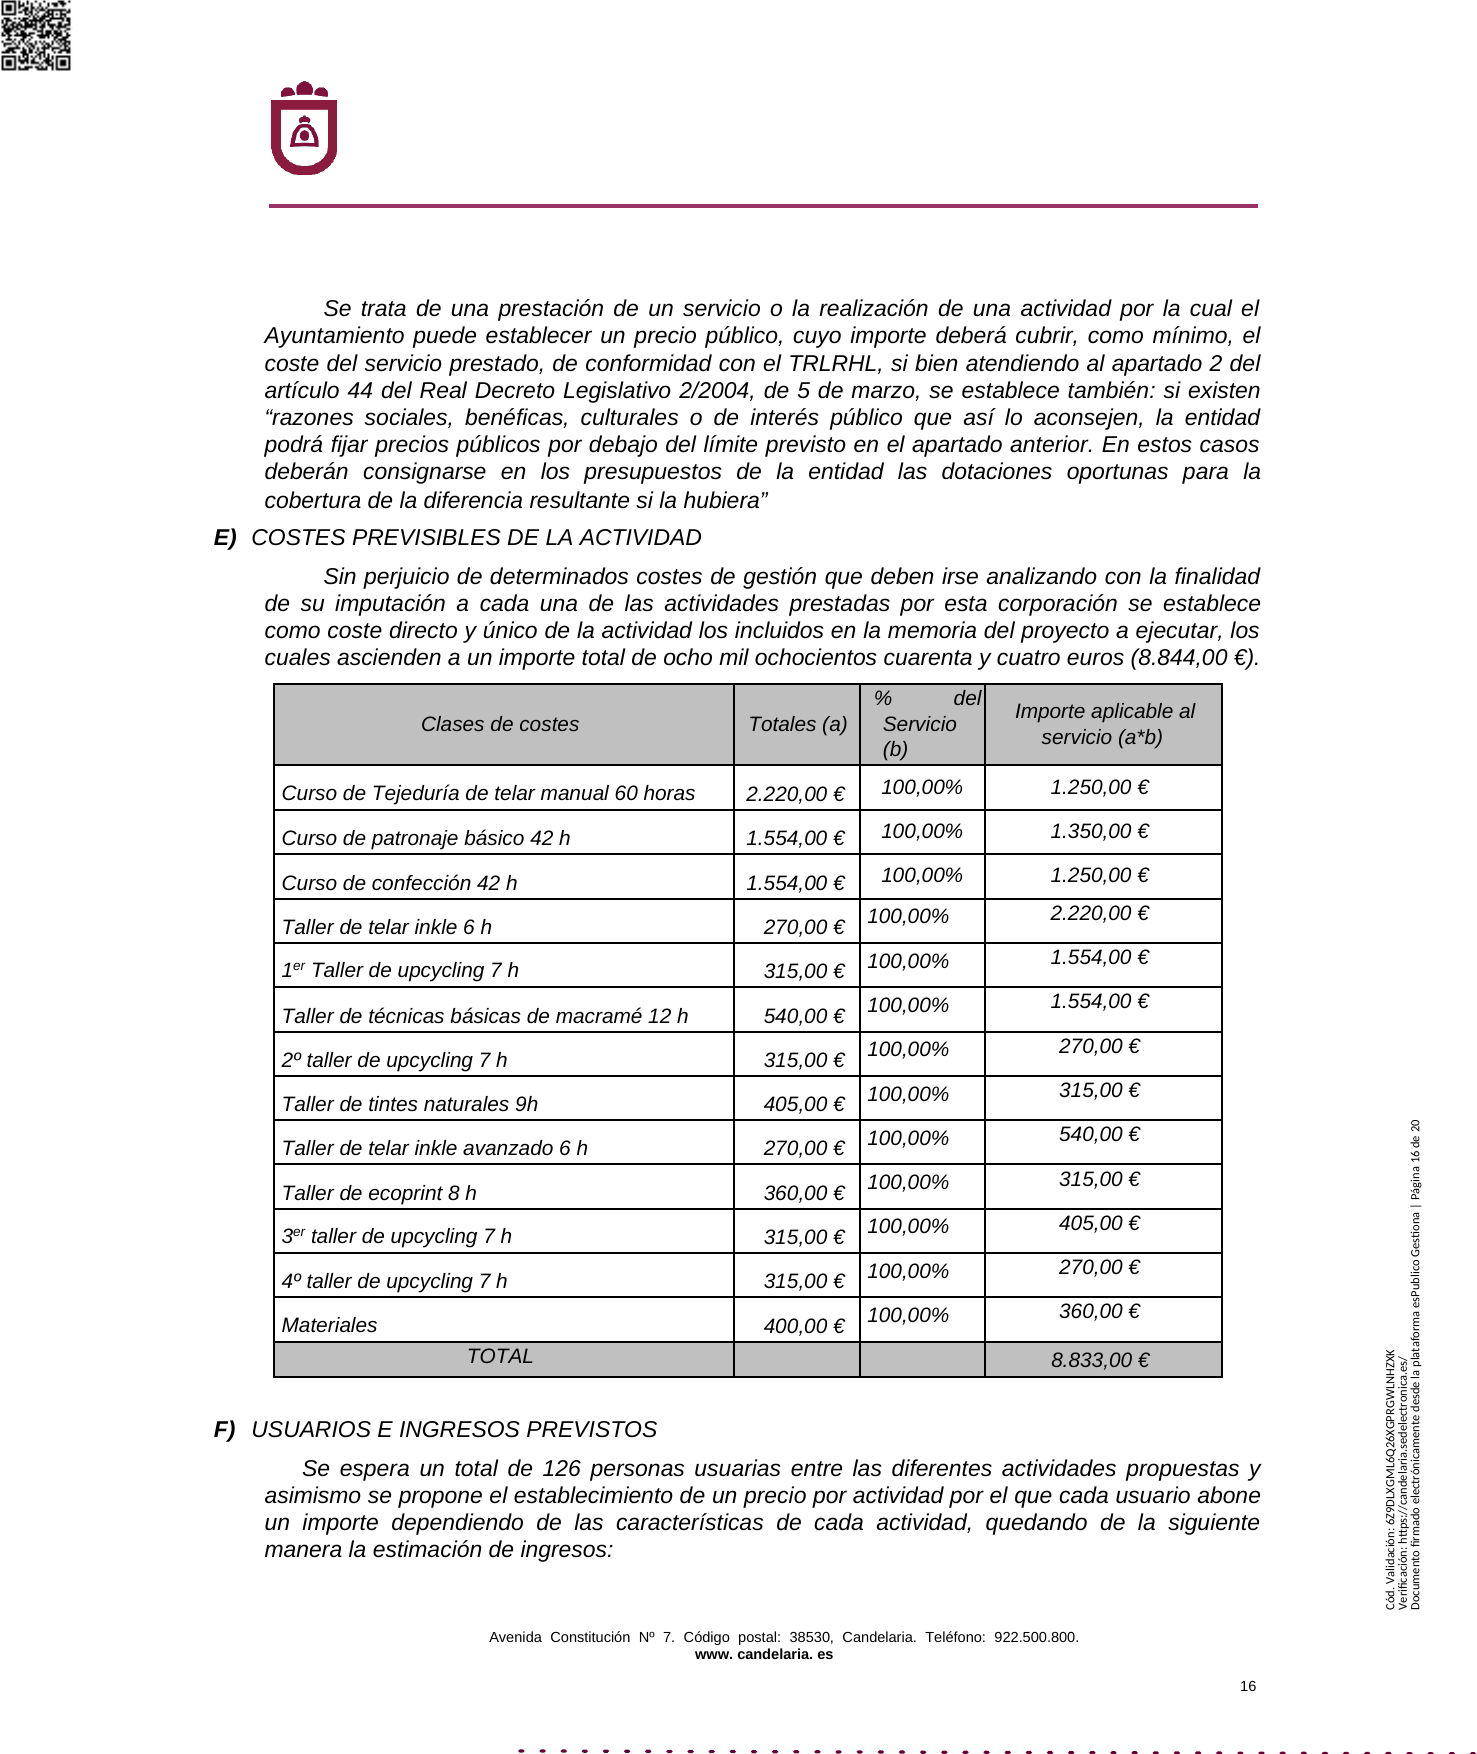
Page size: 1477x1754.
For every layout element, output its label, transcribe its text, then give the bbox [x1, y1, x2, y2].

table_cell [861, 1343, 984, 1376]
table_cell 1.554,00 € [735, 855, 859, 897]
table_cell 360,00 € [735, 1165, 859, 1208]
table_cell 315,00 € [986, 1077, 1221, 1119]
table_cell 270,00 € [735, 1121, 859, 1163]
table_cell 315,00 € [986, 1165, 1221, 1208]
table_cell 100,00% [861, 1121, 984, 1163]
table_cell 1er Taller de upcycling 7 h [275, 944, 733, 986]
table_cell 405,00 € [735, 1077, 859, 1119]
table_cell 1.554,00 € [986, 944, 1221, 986]
table_cell 315,00 € [735, 1254, 859, 1296]
table_cell 100,00% [861, 1077, 984, 1119]
table_cell 4º taller de upcycling 7 h [275, 1254, 733, 1296]
table_cell 540,00 € [735, 988, 859, 1031]
table_cell Taller de técnicas básicas de macramé 12 h [275, 988, 733, 1031]
table_cell 1.250,00 € [986, 855, 1221, 897]
table_cell Curso de Tejeduría de telar manual 60 horas [275, 766, 733, 809]
table_cell 100,00% [861, 1210, 984, 1252]
table_cell 100,00% [861, 811, 984, 853]
table_cell 2º taller de upcycling 7 h [275, 1033, 733, 1075]
table_cell 3er taller de upcycling 7 h [275, 1210, 733, 1252]
table_cell 270,00 € [986, 1254, 1221, 1296]
table_header % del Servicio (b) [861, 685, 984, 764]
table_cell Taller de tintes naturales 9h [275, 1077, 733, 1119]
table_cell Taller de telar inkle 6 h [275, 900, 733, 942]
table_cell 360,00 € [986, 1298, 1221, 1341]
table_cell 100,00% [861, 1165, 984, 1208]
table_cell 315,00 € [735, 1210, 859, 1252]
table_cell 100,00% [861, 855, 984, 897]
text Se trata de una prestación de un servicio o la realización de una actividad por la cual el Ayuntamiento puede establecer un precio público, cuyo importe deberá cubrir, como mínimo, el coste del servicio prestado, de conformidad con el TRLRHL, si bien atendiendo al apartado 2 del artículo 44 del Real Decreto Legislativo 2/2004, de 5 de marzo, se establece también: si existen “razones sociales, benéficas, culturales o de interés público que así lo aconsejen, la entidad podrá fijar precios públicos por debajo del límite previsto en el apartado anterior. En estos casos deberán consignarse en los presupuestos de la entidad las dotaciones oportunas para la cobertura de la diferencia resultante si la hubiera” [264, 295, 1264, 514]
text Se espera un total de 126 personas usuarias entre las diferentes actividades propuestas y asimismo se propone el establecimiento de un precio por actividad por el que cada usuario abone un importe dependiendo de las características de cada actividad, quedando de la siguiente manera la estimación de ingresos: [264, 1455, 1264, 1562]
table_cell 100,00% [861, 944, 984, 986]
table_cell Materiales [275, 1298, 733, 1341]
list USUARIOS E INGRESOS PREVISTOS [214, 1416, 1264, 1442]
table_cell TOTAL [275, 1343, 733, 1376]
table_cell 100,00% [861, 766, 984, 809]
table_cell 100,00% [861, 1033, 984, 1075]
table_header Importe aplicable al servicio (a*b) [986, 685, 1221, 764]
table_cell 405,00 € [986, 1210, 1221, 1252]
table_cell 100,00% [861, 1254, 984, 1296]
table_cell 1.554,00 € [986, 988, 1221, 1031]
table_cell 2.220,00 € [735, 766, 859, 809]
table_cell 315,00 € [735, 944, 859, 986]
table_cell 100,00% [861, 1298, 984, 1341]
table_cell [735, 1343, 859, 1376]
table_cell Curso de confección 42 h [275, 855, 733, 897]
table_cell 315,00 € [735, 1033, 859, 1075]
table_cell 8.833,00 € [986, 1343, 1221, 1376]
table_header Clases de costes [275, 685, 733, 764]
table_cell 270,00 € [735, 900, 859, 942]
list COSTES PREVISIBLES DE LA ACTIVIDAD [214, 524, 1264, 550]
table_cell 270,00 € [986, 1033, 1221, 1075]
table_cell 400,00 € [735, 1298, 859, 1341]
table_cell 540,00 € [986, 1121, 1221, 1163]
table_cell Curso de patronaje básico 42 h [275, 811, 733, 853]
table_cell Taller de ecoprint 8 h [275, 1165, 733, 1208]
table_cell Taller de telar inkle avanzado 6 h [275, 1121, 733, 1163]
table_cell 1.554,00 € [735, 811, 859, 853]
table_cell 1.250,00 € [986, 766, 1221, 809]
table_cell 100,00% [861, 900, 984, 942]
table_header Totales (a) [735, 685, 859, 764]
text Sin perjuicio de determinados costes de gestión que deben irse analizando con la finalidad de su imputación a cada una de las actividades prestadas por esta corporación se establece como coste directo y único de la actividad los incluidos en la memoria del proyecto a ejecutar, los cuales ascienden a un importe total de ocho mil ochocientos cuarenta y cuatro euros (8.844,00 €). [264, 563, 1264, 671]
table_cell 1.350,00 € [986, 811, 1221, 853]
table_cell 100,00% [861, 988, 984, 1031]
table_cell 2.220,00 € [986, 900, 1221, 942]
